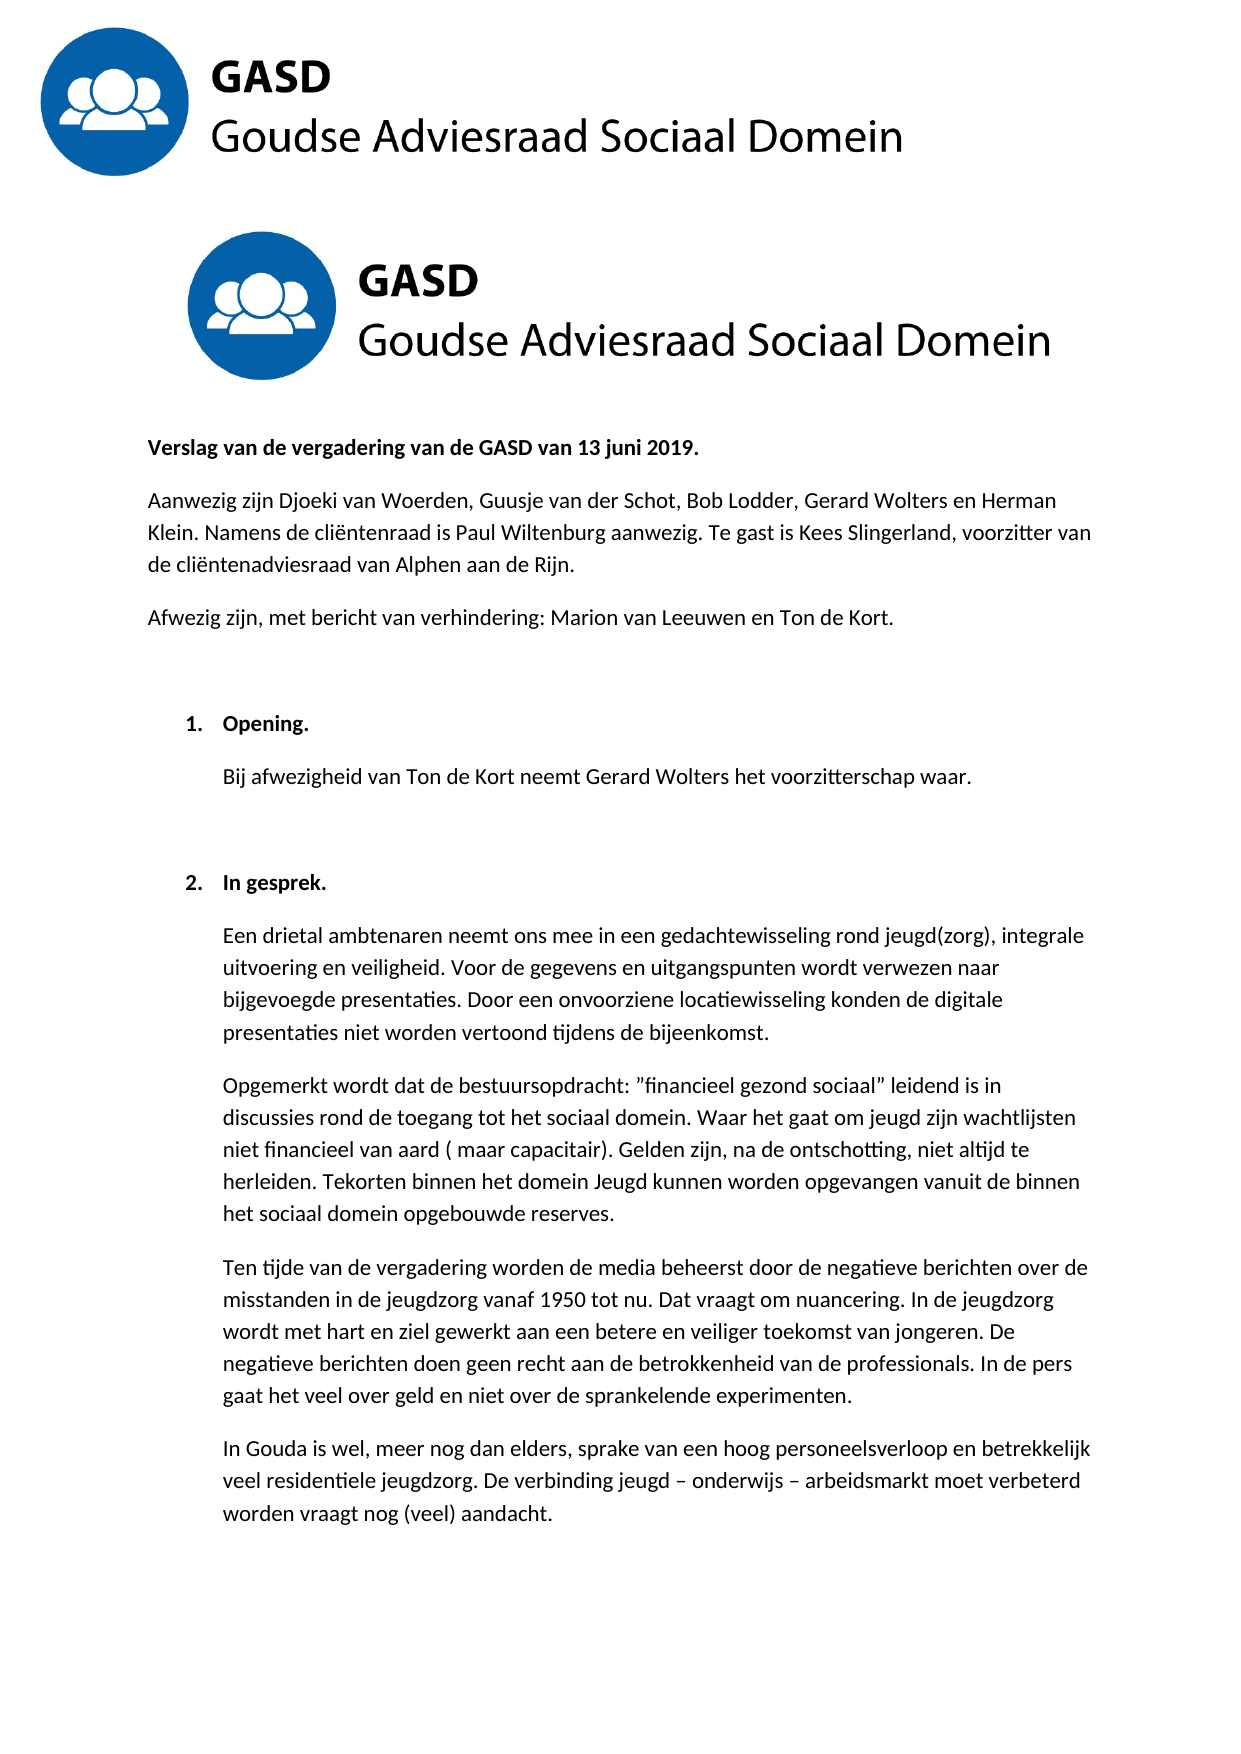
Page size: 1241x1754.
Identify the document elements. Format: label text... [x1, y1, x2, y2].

picture [0, 0, 1093, 408]
list Opening. [185, 709, 1093, 737]
list Ten tijde van de vergadering worden de media beheerst door de negatieve berichten over de misstanden in de jeugdzorg vanaf 1950 tot nu. Dat vraagt om nuancering. In de jeugdzorg wordt met hart en ziel gewerkt aan een betere en veiliger toekomst van jongeren. De negatieve berichten doen geen recht aan de betrokkenheid van de professionals. In de pers gaat het veel over geld en niet over de sprankelende experimenten. [223, 1253, 1093, 1409]
list Bij afwezigheid van Ton de Kort neemt Gerard Wolters het voorzitterschap waar. [223, 762, 1093, 790]
list Een drietal ambtenaren neemt ons mee in een gedachtewisseling rond jeugd(zorg), integrale uitvoering en veiligheid. Voor de gegevens en uitgangspunten wordt verwezen naar bijgevoegde presentaties. Door een onvoorziene locatiewisseling konden de digitale presentaties niet worden vertoond tijdens de bijeenkomst. [223, 921, 1093, 1046]
text Verslag van de vergadering van de GASD van 13 juni 2019. [148, 433, 1093, 461]
list In Gouda is wel, meer nog dan elders, sprake van een hoog personeelsverloop en betrekkelijk veel residentiele jeugdzorg. De verbinding jeugd – onderwijs – arbeidsmarkt moet verbeterd worden vraagt nog (veel) aandacht. [223, 1434, 1093, 1527]
list Opgemerkt wordt dat de bestuursopdracht: ”financieel gezond sociaal” leidend is in discussies rond de toegang tot het sociaal domein. Waar het gaat om jeugd zijn wachtlijsten niet financieel van aard ( maar capacitair). Gelden zijn, na de ontschotting, niet altijd te herleiden. Tekorten binnen het domein Jeugd kunnen worden opgevangen vanuit de binnen het sociaal domein opgebouwde reserves. [223, 1071, 1093, 1228]
text Aanwezig zijn Djoeki van Woerden, Guusje van der Schot, Bob Lodder, Gerard Wolters en Herman Klein. Namens de cliëntenraad is Paul Wiltenburg aanwezig. Te gast is Kees Slingerland, voorzitter van de cliëntenadviesraad van Alphen aan de Rijn. [148, 486, 1093, 578]
list In gesprek. [185, 868, 1093, 896]
text Afwezig zijn, met bericht van verhindering: Marion van Leeuwen en Ton de Kort. [148, 603, 1093, 631]
